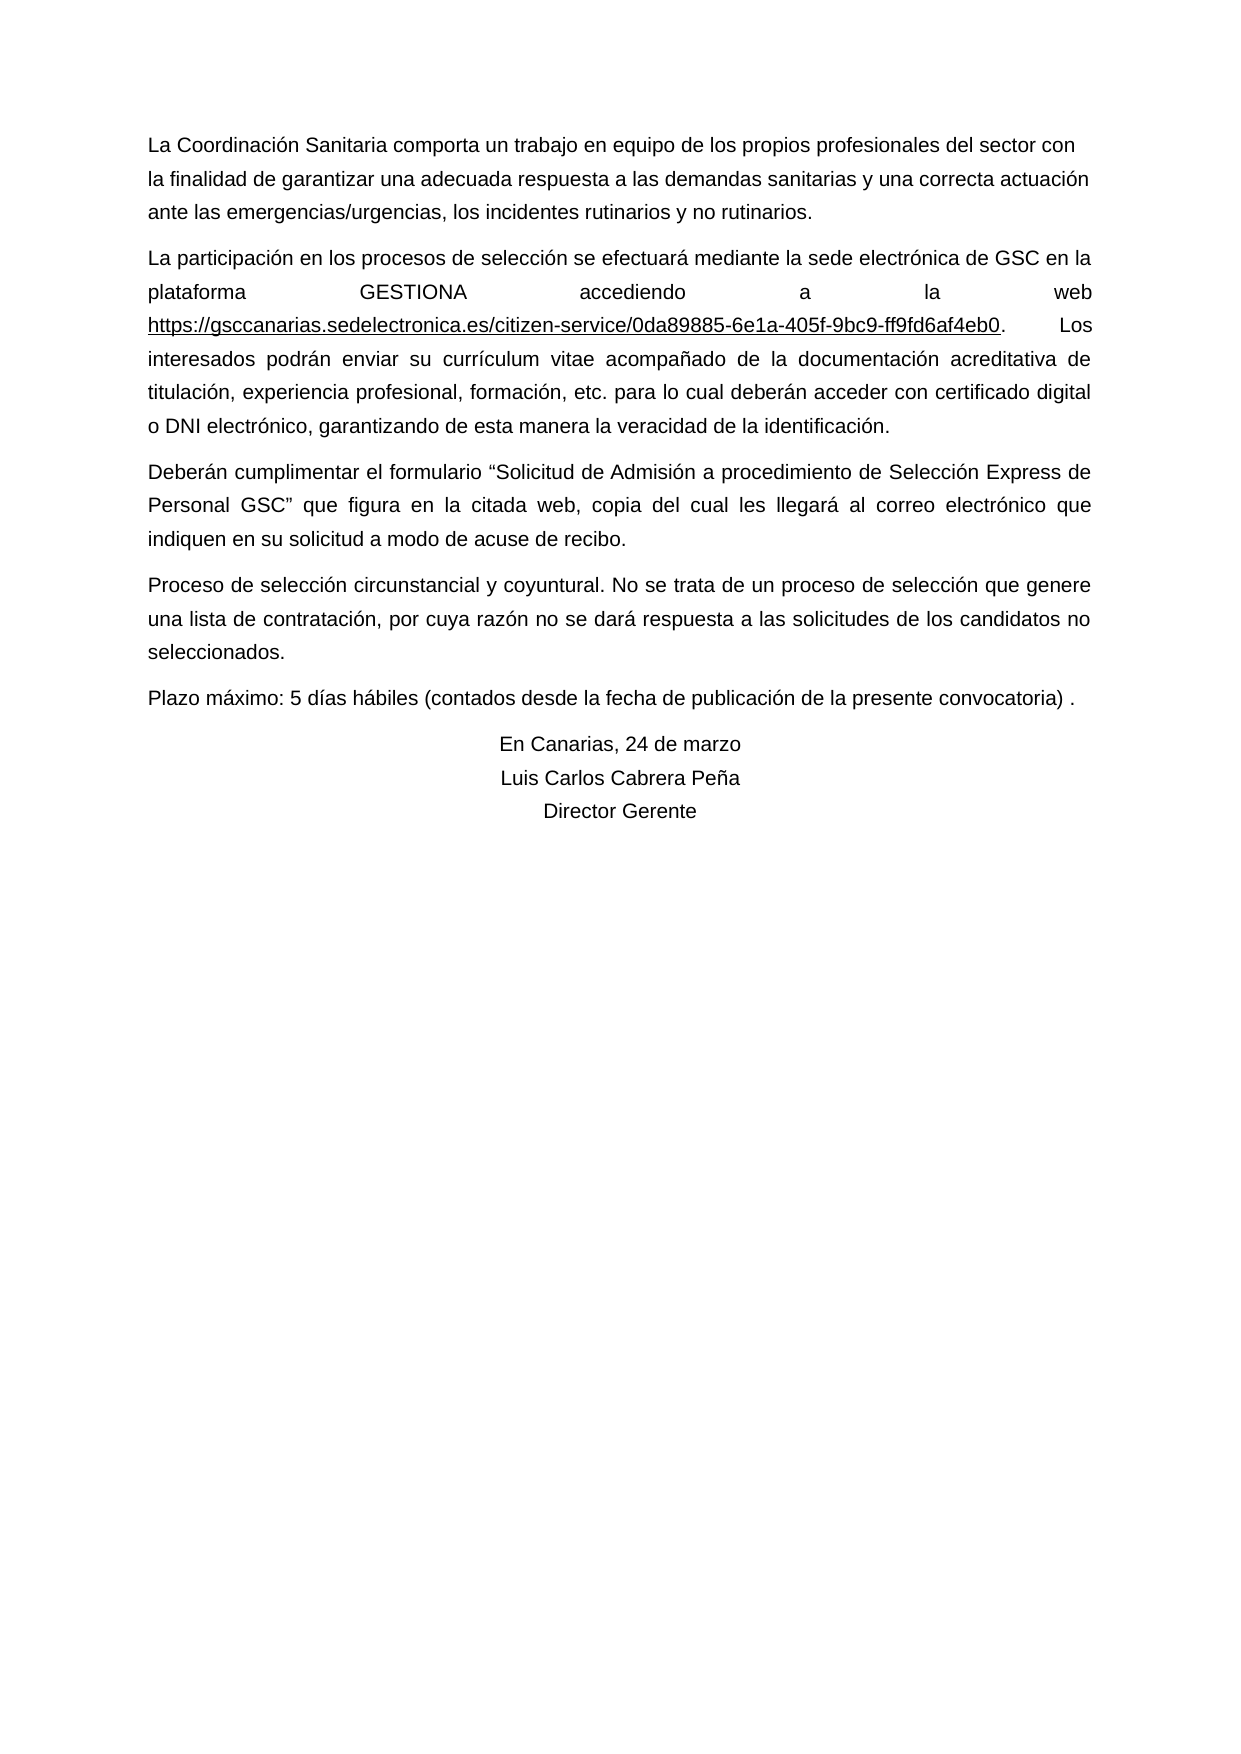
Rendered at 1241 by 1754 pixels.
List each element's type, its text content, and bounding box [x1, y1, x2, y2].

text En Canarias, 24 de marzo Luis Carlos Cabrera Peña Director Gerente [148, 732, 1093, 823]
text Plazo máximo: 5 días hábiles (contados desde la fecha de publicación de la presente convocatoria) . [148, 686, 1093, 710]
text Proceso de selección circunstancial y coyuntural. No se trata de un proceso de selección que genere una lista de contratación, por cuya razón no se dará respuesta a las solicitudes de los candidatos no seleccionados. [148, 573, 1093, 664]
text La participación en los procesos de selección se efectuará mediante la sede electrónica de GSC en la plataforma GESTIONA accediendo a la web https://gsccanarias.sedelectronica.es/citizen-service/0da89885-6e1a-405f-9bc9-ff9fd6af4eb0. Los interesados podrán enviar su currículum vitae acompañado de la documentación acreditativa de titulación, experiencia profesional, formación, etc. para lo cual deberán acceder con certificado digital o DNI electrónico, garantizando de esta manera la veracidad de la identificación. [148, 246, 1093, 438]
text Deberán cumplimentar el formulario “Solicitud de Admisión a procedimiento de Selección Express de Personal GSC” que figura en la citada web, copia del cual les llegará al correo electrónico que indiquen en su solicitud a modo de acuse de recibo. [148, 460, 1093, 551]
text La Coordinación Sanitaria comporta un trabajo en equipo de los propios profesionales del sector con la finalidad de garantizar una adecuada respuesta a las demandas sanitarias y una correcta actuación ante las emergencias/urgencias, los incidentes rutinarios y no rutinarios. [148, 133, 1093, 224]
